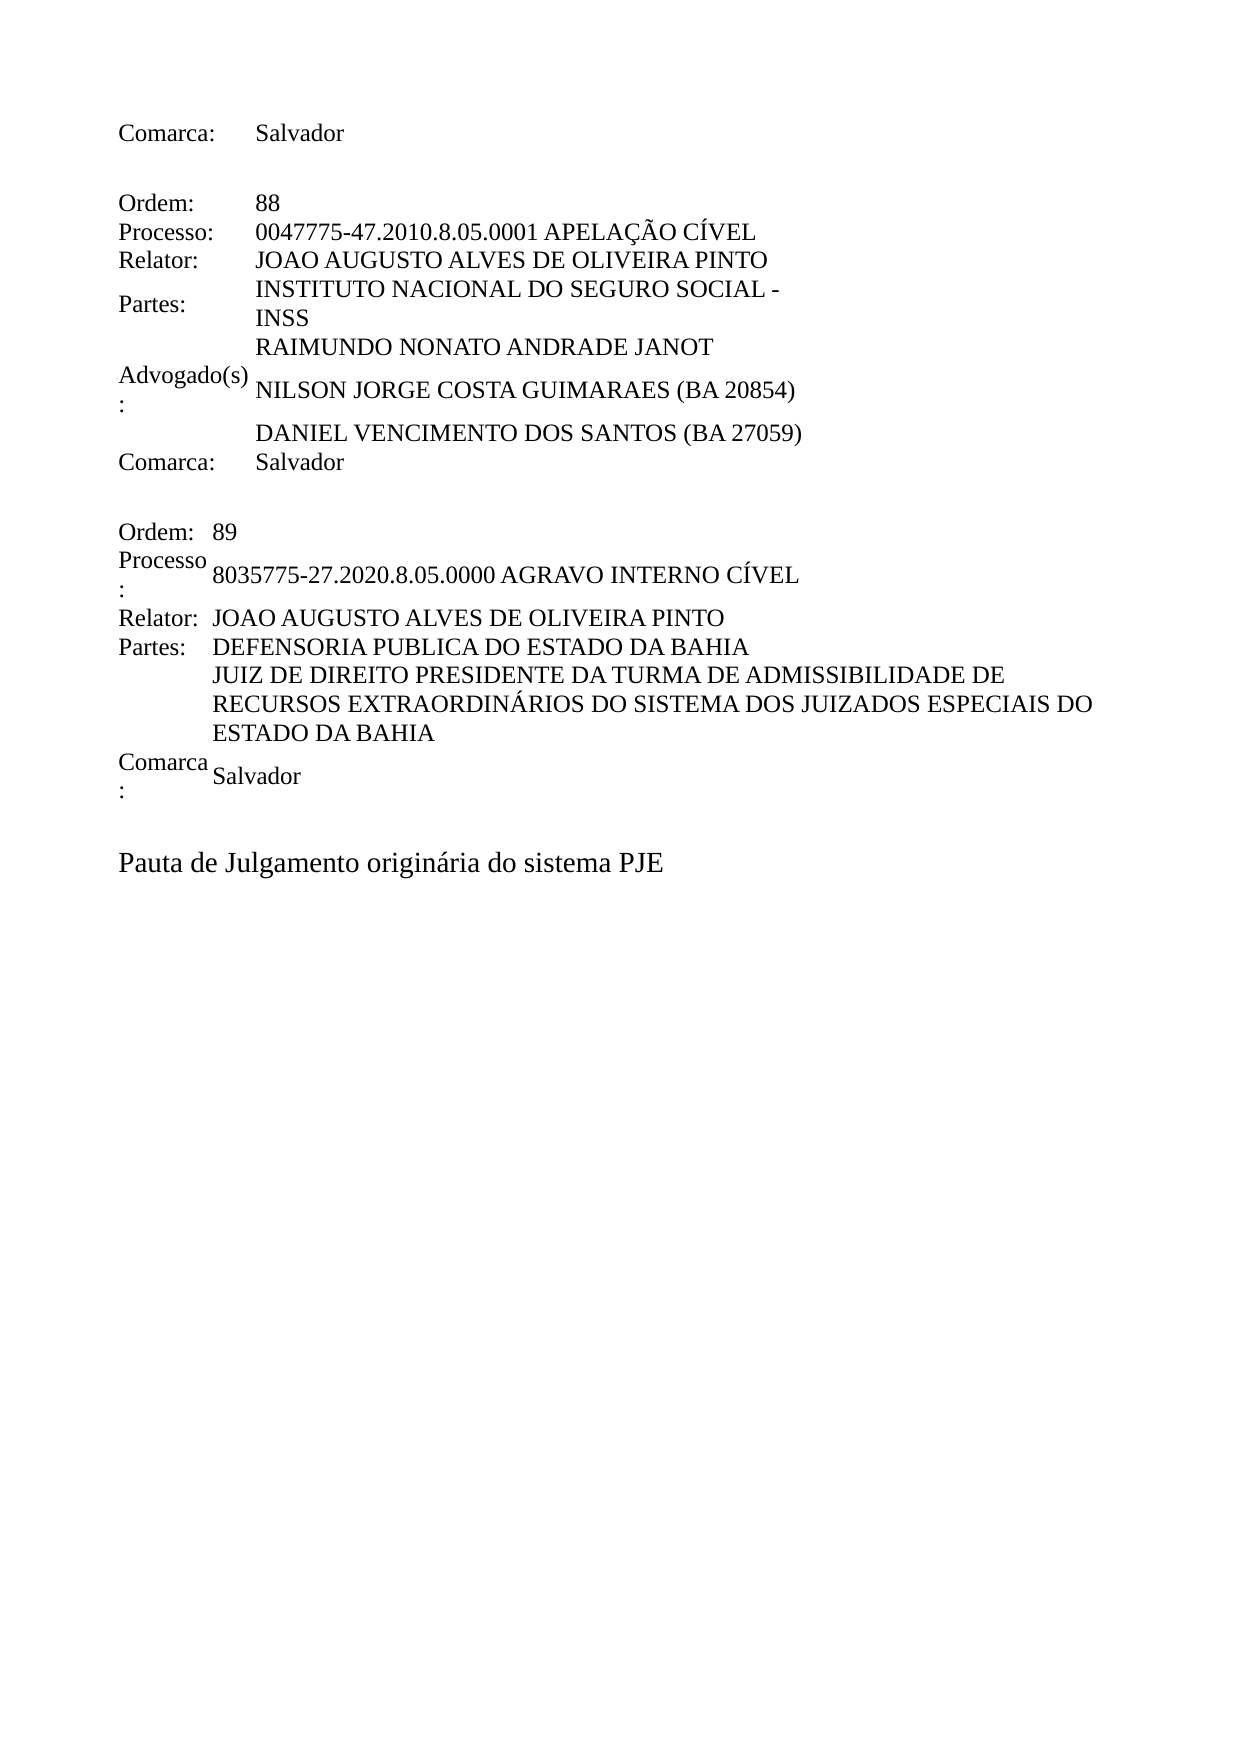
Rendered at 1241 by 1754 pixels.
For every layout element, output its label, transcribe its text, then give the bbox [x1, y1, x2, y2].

table_cell Salvador [212, 747, 1122, 804]
table_cell [118, 418, 255, 447]
table_cell JOAO AUGUSTO ALVES DE OLIVEIRA PINTO [255, 246, 840, 274]
table_header 88 [255, 188, 840, 217]
table_cell Processo: [118, 217, 255, 246]
table_cell Salvador [255, 118, 866, 147]
table_cell Processo: [118, 546, 212, 603]
table_cell 8035775-27.2020.8.05.0000 AGRAVO INTERNO CÍVEL [212, 546, 1122, 603]
table_header 89 [212, 517, 1122, 546]
table_header Ordem: [118, 517, 212, 546]
table_cell DANIEL VENCIMENTO DOS SANTOS (BA 27059) [255, 418, 840, 447]
table_cell Partes: [118, 632, 212, 661]
table_cell JOAO AUGUSTO ALVES DE OLIVEIRA PINTO [212, 603, 1122, 632]
table_cell 0047775-47.2010.8.05.0001 APELAÇÃO CÍVEL [255, 217, 840, 246]
table_cell Salvador [255, 447, 840, 476]
table_cell Comarca: [118, 447, 255, 476]
table_cell [118, 332, 255, 361]
table_cell RAIMUNDO NONATO ANDRADE JANOT [255, 332, 840, 361]
table_cell Relator: [118, 246, 255, 274]
table_header Ordem: [118, 188, 255, 217]
table_cell NILSON JORGE COSTA GUIMARAES (BA 20854) [255, 361, 840, 418]
table_cell INSTITUTO NACIONAL DO SEGURO SOCIAL - INSS [255, 274, 840, 332]
table_cell JUIZ DE DIREITO PRESIDENTE DA TURMA DE ADMISSIBILIDADE DE RECURSOS EXTRAORDINÁRIOS DO SISTEMA DOS JUIZADOS ESPECIAIS DO ESTADO DA BAHIA [212, 661, 1122, 747]
table_cell Comarca: [118, 118, 255, 147]
table_cell Advogado(s): [118, 361, 255, 418]
text Pauta de Julgamento originária do sistema PJE [118, 846, 1101, 879]
table_cell Comarca: [118, 747, 212, 804]
table_cell [118, 661, 212, 747]
table_cell DEFENSORIA PUBLICA DO ESTADO DA BAHIA [212, 632, 1122, 661]
table_cell Relator: [118, 603, 212, 632]
table_cell Partes: [118, 274, 255, 332]
